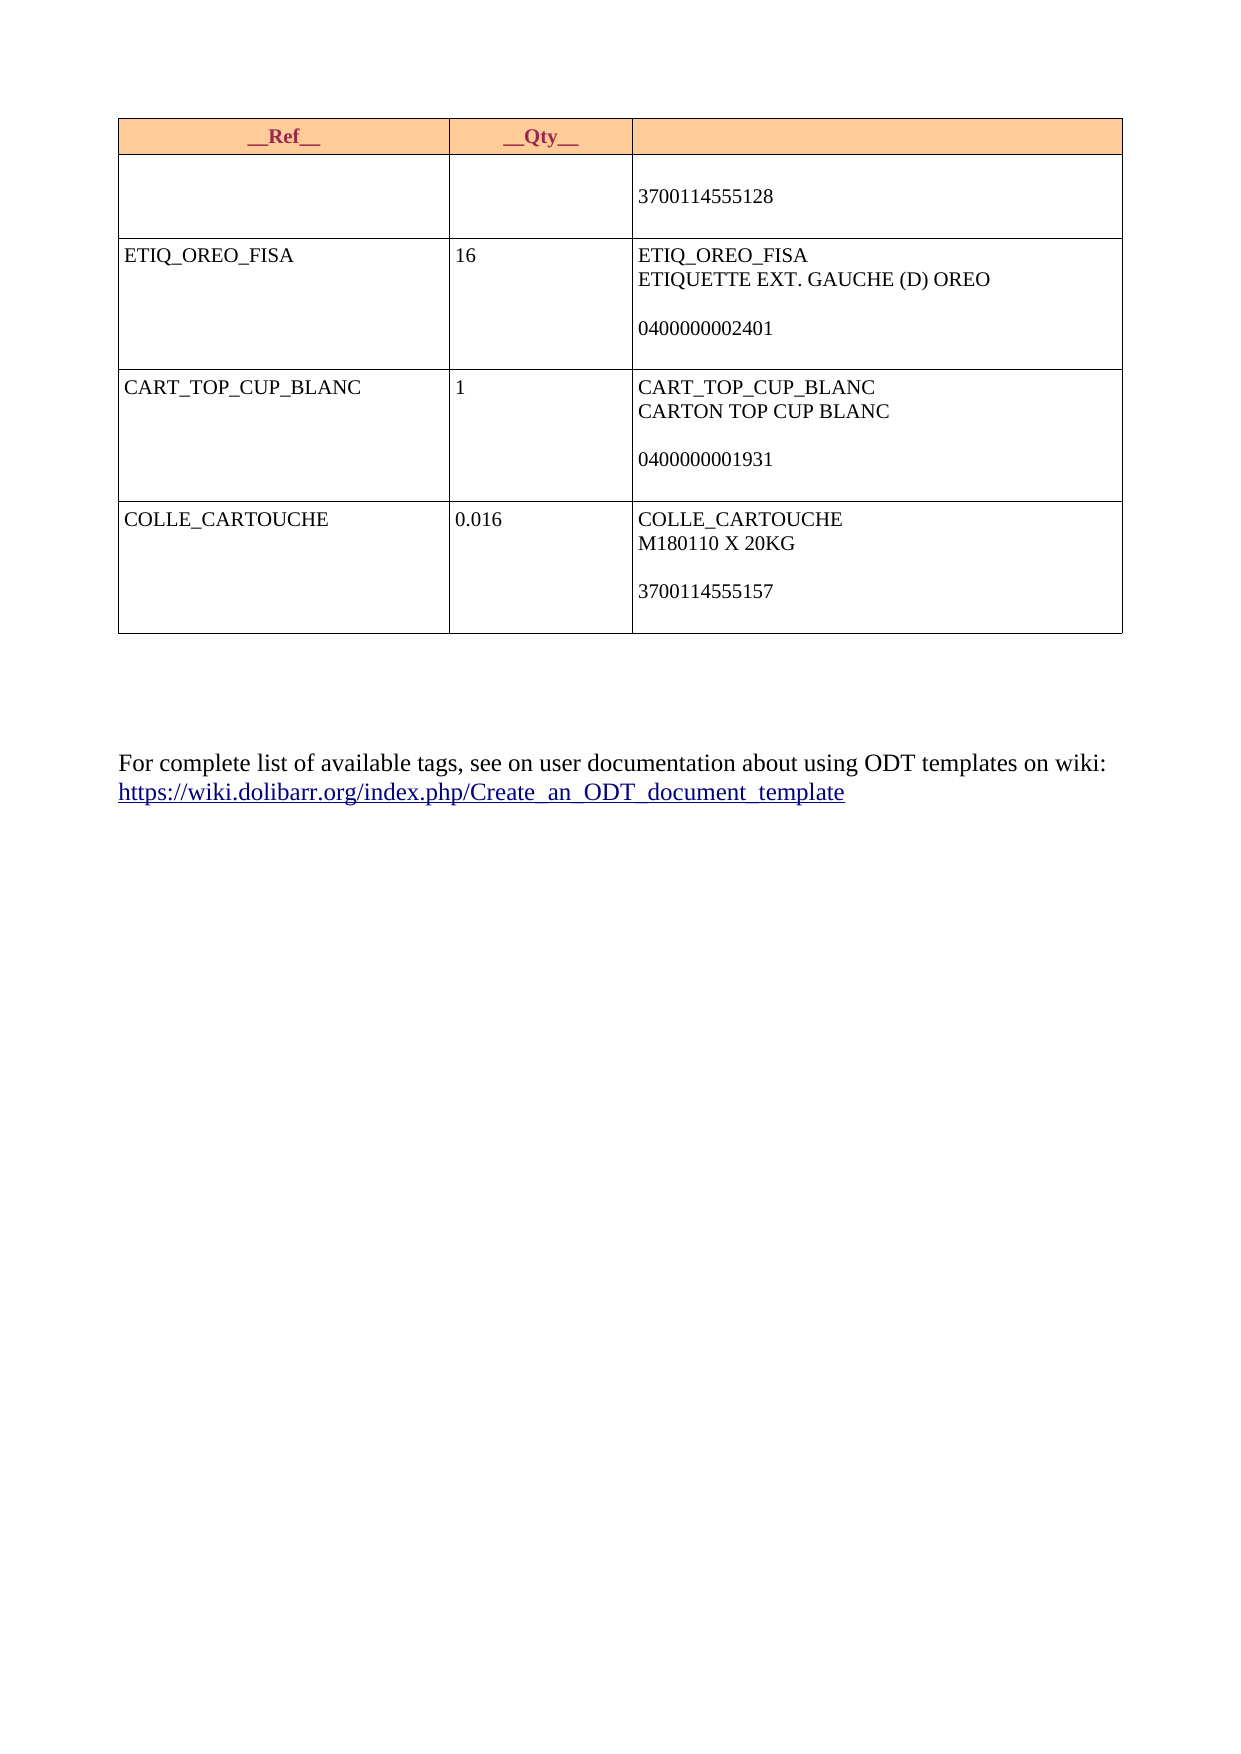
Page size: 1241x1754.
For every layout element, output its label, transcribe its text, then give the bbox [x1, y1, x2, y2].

table_cell [450, 155, 632, 238]
table_cell COLLE_CARTOUCHE M180110 X 20KG 3700114555157 [633, 502, 1122, 633]
table_header [633, 119, 1122, 154]
table_header __Ref__ [119, 119, 449, 154]
table_cell 3700114555128 [633, 155, 1122, 238]
table_cell ETIQ_OREO_FISA ETIQUETTE EXT. GAUCHE (D) OREO 0400000002401 [633, 239, 1122, 369]
text https://wiki.dolibarr.org/index.php/Create_an_ODT_document_template [118, 777, 1122, 806]
table_cell 16 [450, 239, 632, 369]
table_cell [119, 155, 449, 238]
table_header __Qty__ [450, 119, 632, 154]
table_cell ETIQ_OREO_FISA [119, 239, 449, 369]
table_cell COLLE_CARTOUCHE [119, 502, 449, 633]
table_cell CART_TOP_CUP_BLANC CARTON TOP CUP BLANC 0400000001931 [633, 370, 1122, 501]
table_cell 1 [450, 370, 632, 501]
table_cell CART_TOP_CUP_BLANC [119, 370, 449, 501]
table_cell 0.016 [450, 502, 632, 633]
text For complete list of available tags, see on user documentation about using ODT templates on wiki: [118, 748, 1122, 777]
